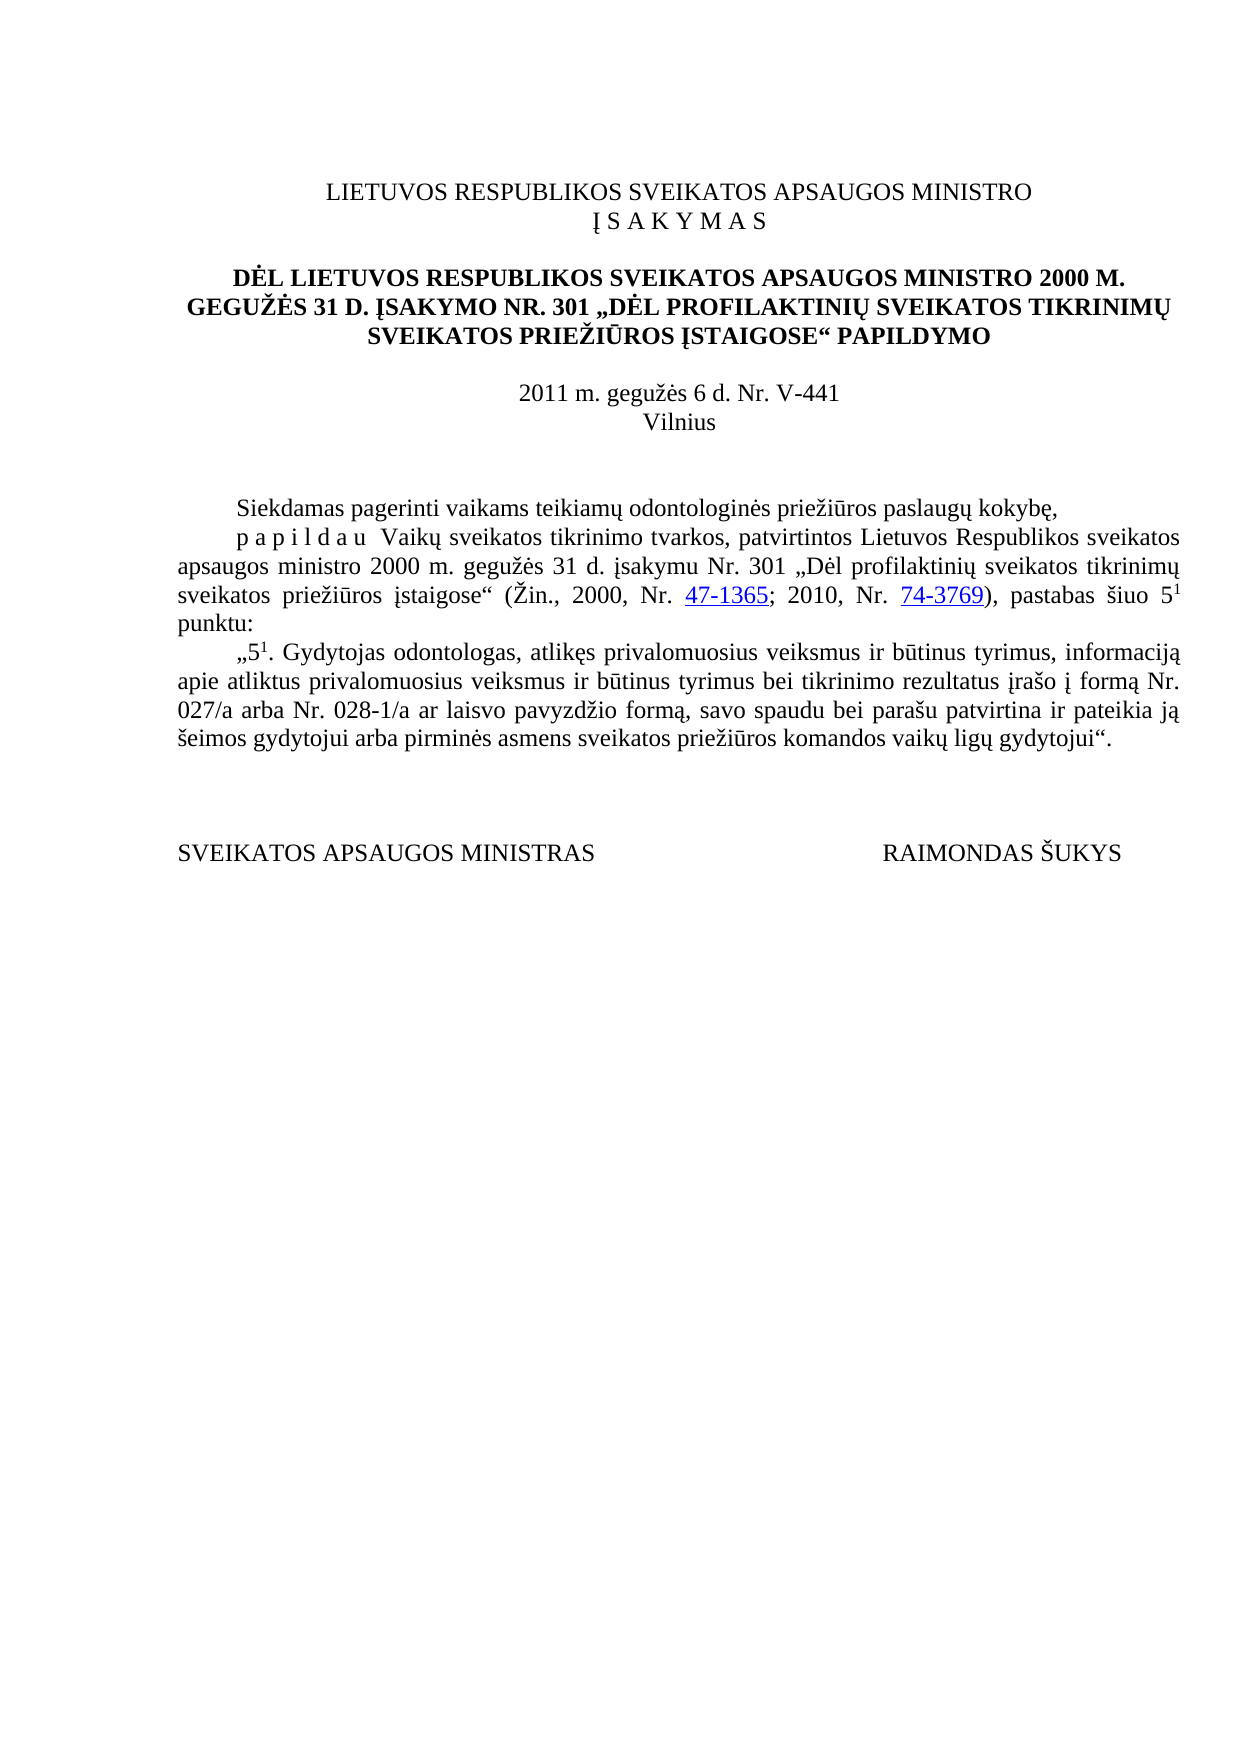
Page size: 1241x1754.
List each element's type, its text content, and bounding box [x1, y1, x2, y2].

text ĮSAKYMAS [177, 206, 1181, 235]
text LIETUVOS RESPUBLIKOS SVEIKATOS APSAUGOS MINISTRO [177, 177, 1181, 206]
text papildau Vaikų sveikatos tikrinimo tvarkos, patvirtintos Lietuvos Respublikos sveikatos apsaugos ministro 2000 m. gegužės 31 d. įsakymu Nr. 301 „Dėl profilaktinių sveikatos tikrinimų sveikatos priežiūros įstaigose“ (Žin., 2000, Nr. 47-1365; 2010, Nr. 74-3769), pastabas šiuo 51 punktu: [177, 522, 1181, 637]
text DĖL LIETUVOS RESPUBLIKOS SVEIKATOS APSAUGOS MINISTRO 2000 M. GEGUŽĖS 31 D. ĮSAKYMO Nr. 301 „DĖL PROFILAKTINIŲ SVEIKATOS TIKRINIMŲ SVEIKATOS PRIEŽIŪROS ĮSTAIGOSE“ PAPILDYMO [177, 263, 1181, 350]
text „51. Gydytojas odontologas, atlikęs privalomuosius veiksmus ir būtinus tyrimus, informaciją apie atliktus privalomuosius veiksmus ir būtinus tyrimus bei tikrinimo rezultatus įrašo į formą Nr. 027/a arba Nr. 028-1/a ar laisvo pavyzdžio formą, savo spaudu bei parašu patvirtina ir pateikia ją šeimos gydytojui arba pirminės asmens sveikatos priežiūros komandos vaikų ligų gydytojui“. [177, 637, 1181, 752]
text SVEIKATOS APSAUGOS MINISTRAS RAIMONDAS ŠUKYS [177, 838, 1181, 867]
text Vilnius [177, 407, 1181, 436]
text Siekdamas pagerinti vaikams teikiamų odontologinės priežiūros paslaugų kokybę, [177, 493, 1181, 522]
text 2011 m. gegužės 6 d. Nr. V-441 [177, 378, 1181, 407]
